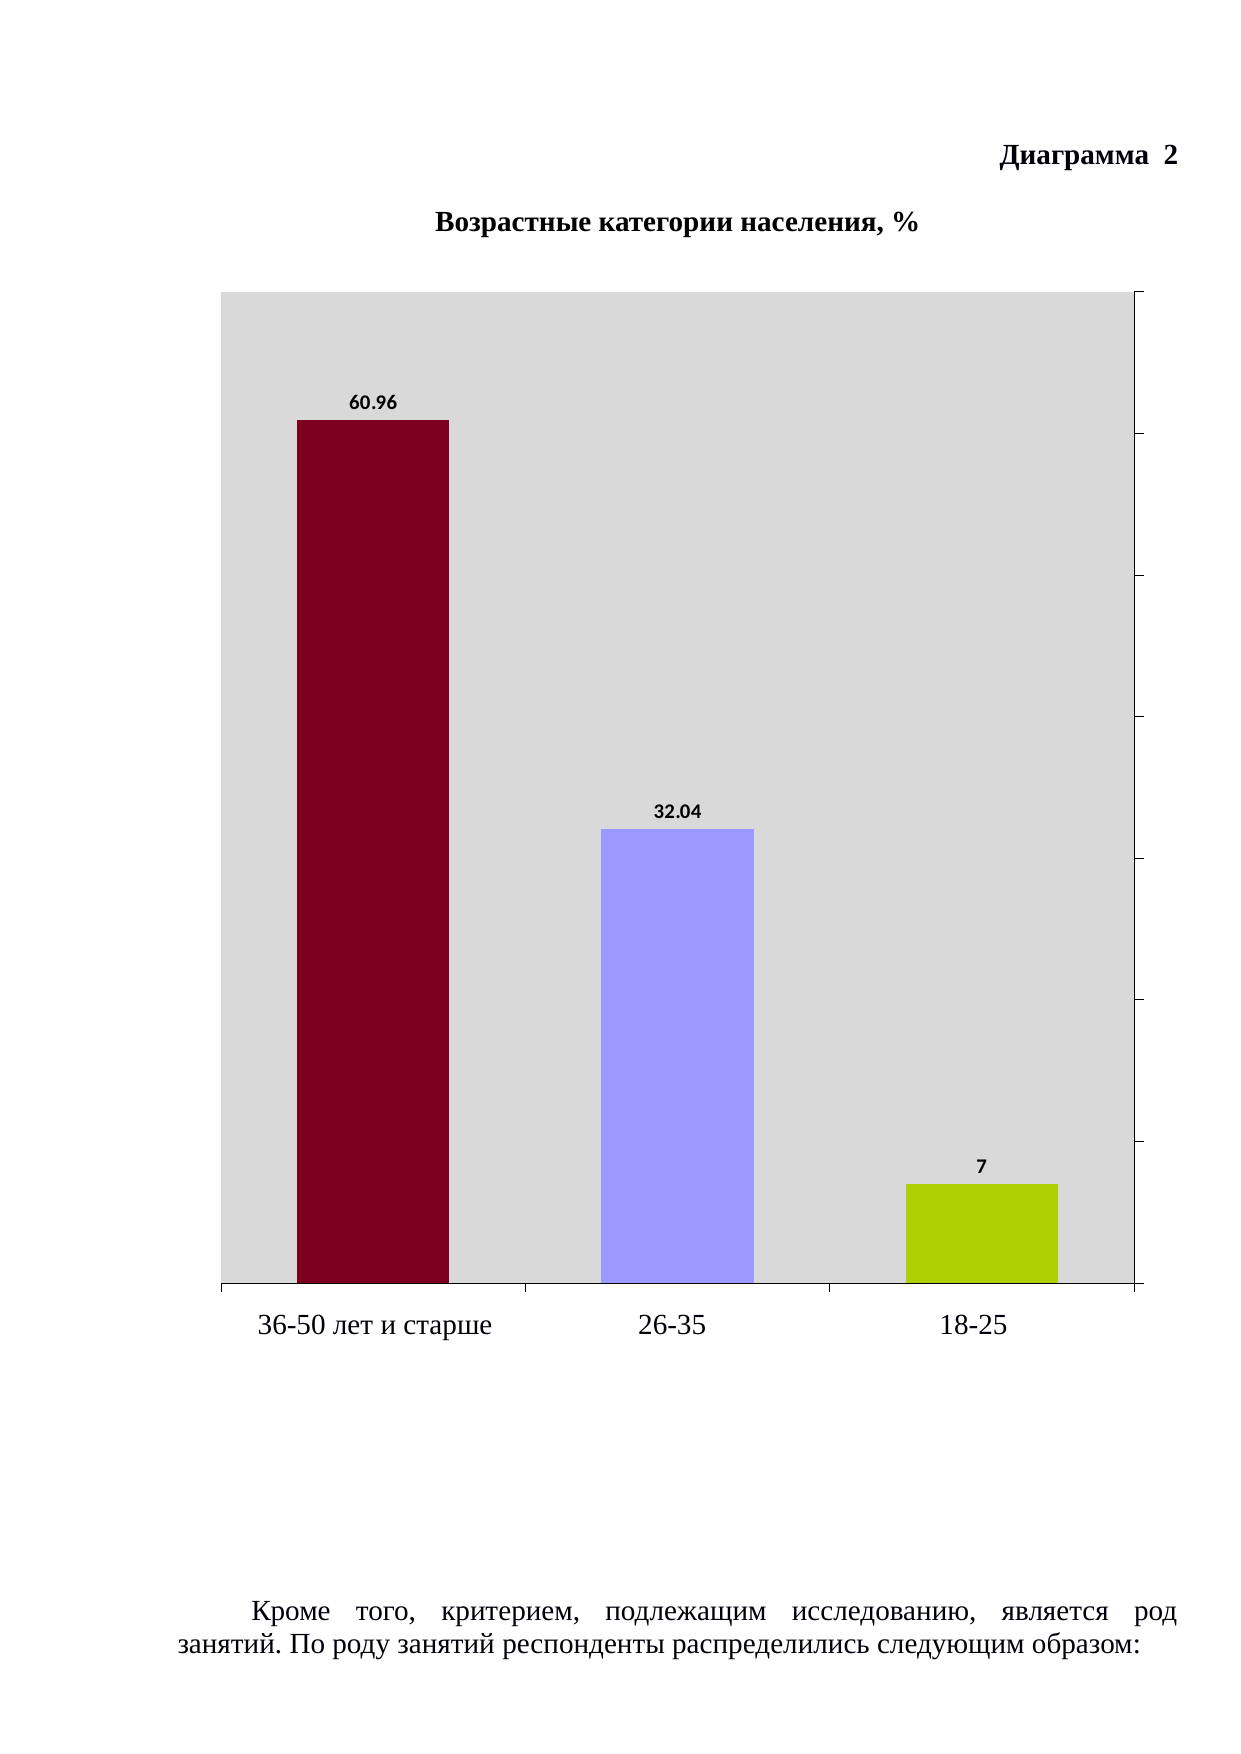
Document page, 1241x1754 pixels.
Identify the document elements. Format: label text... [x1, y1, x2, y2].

text Диаграмма 2 [177, 137, 1178, 171]
text 36-50 лет и старше 26-35 18-25 [177, 1307, 1178, 1340]
text Возрастные категории населения, % [177, 204, 1178, 238]
text Кроме того, критерием, подлежащим исследованию, является род занятий. По роду занятий респонденты распределились следующим образом: [177, 1593, 1178, 1660]
